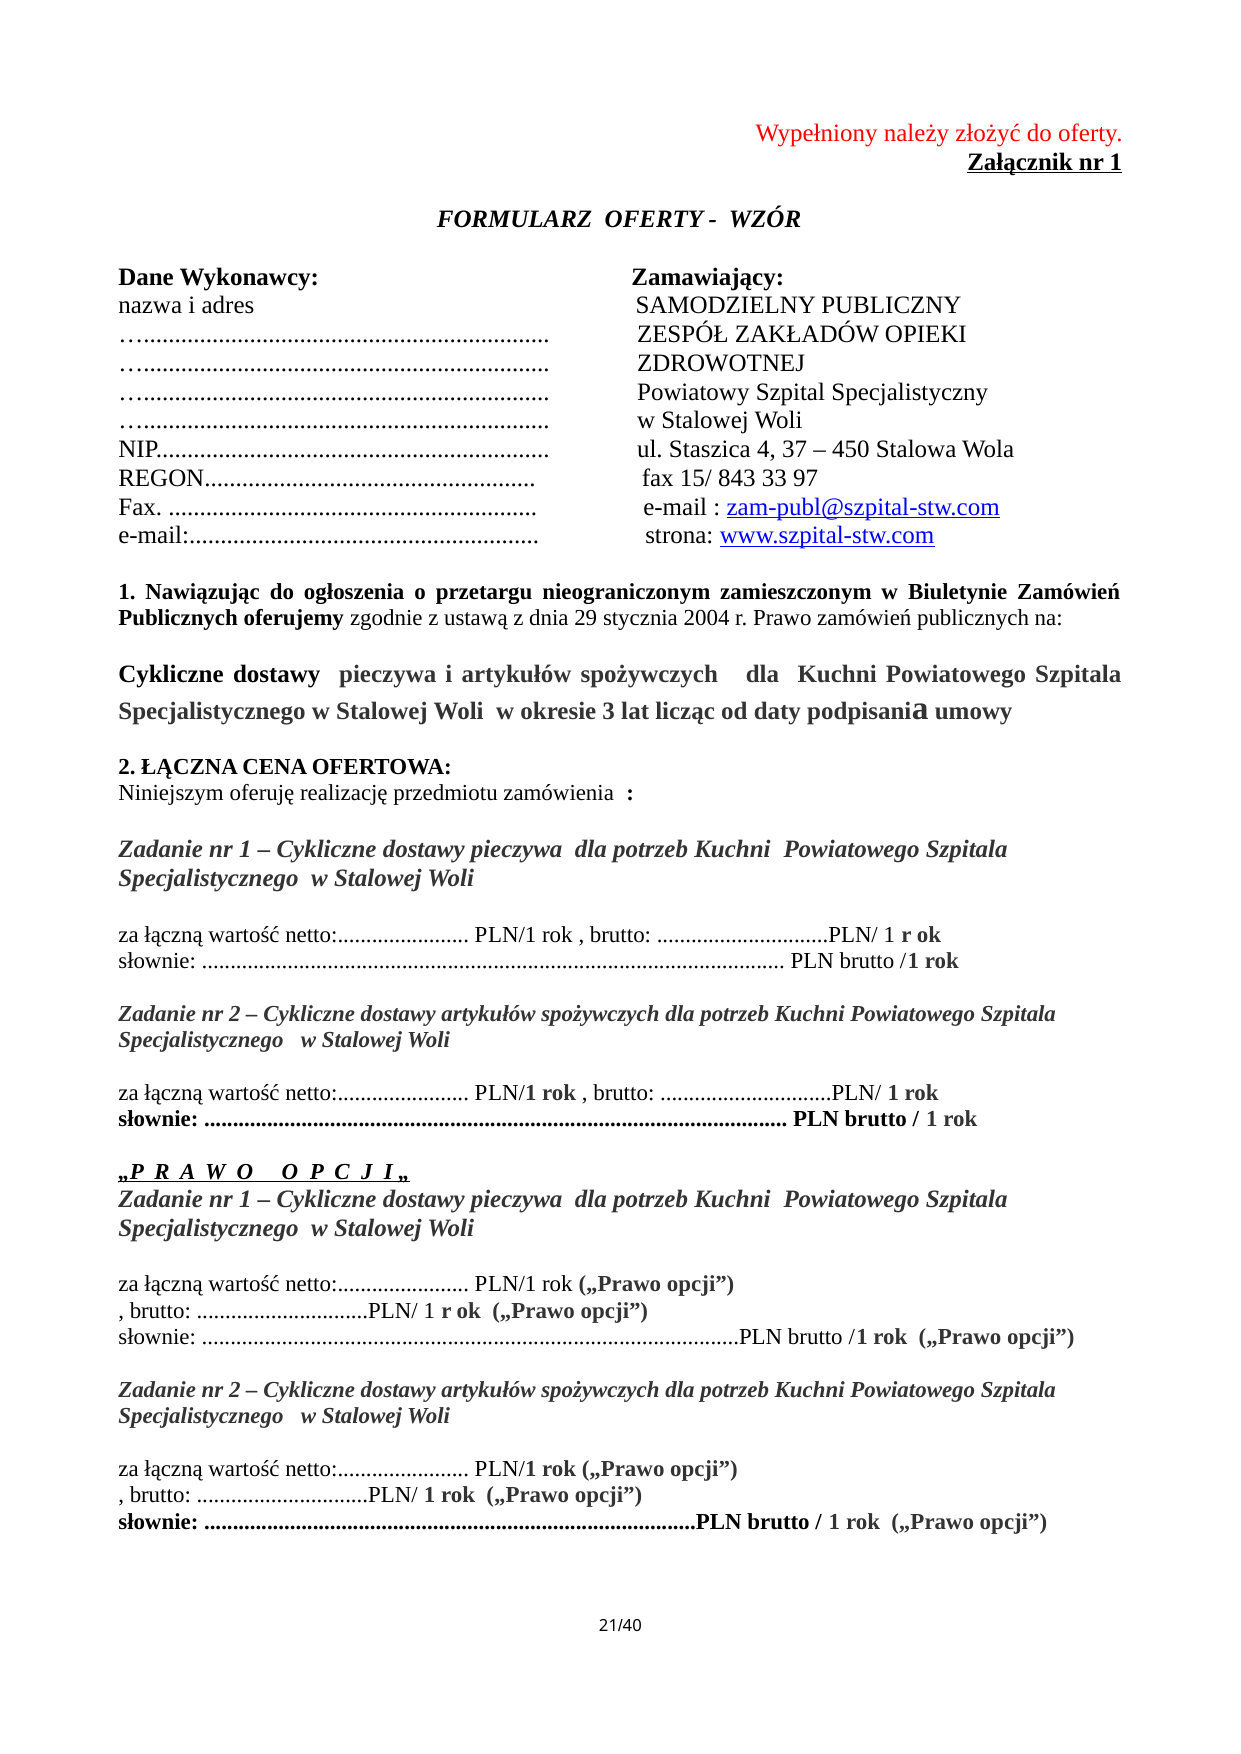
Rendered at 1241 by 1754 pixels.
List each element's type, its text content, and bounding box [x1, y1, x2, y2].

text …................................................................. ZDROWOTNEJ [118, 348, 1122, 377]
text NIP............................................................... ul. Staszica 4, 37 – 450 Stalowa Wola [118, 434, 1122, 463]
text za łączną wartość netto:....................... PLN/1 rok („Prawo opcji”) , brutto: ..............................PLN/ 1 rok („Prawo opcji”) [118, 1455, 1122, 1508]
text Zadanie nr 1 – Cykliczne dostawy pieczywa dla potrzeb Kuchni Powiatowego Szpitala Specjalistycznego w Stalowej Woli [118, 834, 1122, 892]
text 1. Nawiązując do ogłoszenia o przetargu nieograniczonym zamieszczonym w Biuletynie Zamówień Publicznych oferujemy zgodnie z ustawą z dnia 29 stycznia 2004 r. Prawo zamówień publicznych na: [118, 578, 1122, 631]
text słownie: ..............................................................................................PLN brutto /1 rok („Prawo opcji”) [118, 1323, 1122, 1349]
text słownie: ......................................................................................PLN brutto / 1 rok („Prawo opcji”) [118, 1508, 1122, 1534]
text …................................................................. w Stalowej Woli [118, 406, 1122, 434]
text Fax. ........................................................... e-mail : zam-publ@szpital-stw.com [118, 492, 1122, 521]
text Niniejszym oferuję realizację przedmiotu zamówienia : [118, 779, 1122, 806]
text …................................................................. ZESPÓŁ ZAKŁADÓW OPIEKI [118, 319, 1122, 348]
text nazwa i adres SAMODZIELNY PUBLICZNY [118, 291, 1122, 319]
text e-mail:........................................................ strona: www.szpital-stw.com [118, 521, 1122, 549]
text REGON..................................................... fax 15/ 843 33 97 [118, 463, 1122, 492]
text Cykliczne dostawy pieczywa i artykułów spożywczych dla Kuchni Powiatowego Szpitala Specjalistycznego w Stalowej Woli w okresie 3 lat licząc od daty podpisania umowy [118, 659, 1122, 727]
text „P R A W O O P C J I „ [118, 1158, 1122, 1184]
text Dane Wykonawcy: Zamawiający: [118, 262, 1122, 291]
text …................................................................. Powiatowy Szpital Specjalistyczny [118, 377, 1122, 406]
text za łączną wartość netto:....................... PLN/1 rok , brutto: ..............................PLN/ 1 rok [118, 1079, 1122, 1105]
subtitle Wypełniony należy złożyć do oferty. [118, 118, 1122, 147]
text Zadanie nr 1 – Cykliczne dostawy pieczywa dla potrzeb Kuchni Powiatowego Szpitala Specjalistycznego w Stalowej Woli [118, 1184, 1122, 1242]
subtitle Załącznik nr 1 [118, 147, 1122, 176]
subtitle FORMULARZ OFERTY - WZÓR [118, 204, 1122, 233]
text za łączną wartość netto:....................... PLN/1 rok („Prawo opcji”) , brutto: ..............................PLN/ 1 r ok („Prawo opcji”) [118, 1271, 1122, 1323]
text Zadanie nr 2 – Cykliczne dostawy artykułów spożywczych dla potrzeb Kuchni Powiatowego Szpitala Specjalistycznego w Stalowej Woli [118, 1376, 1122, 1429]
text słownie: ...................................................................................................... PLN brutto / 1 rok [118, 1105, 1122, 1132]
text za łączną wartość netto:....................... PLN/1 rok , brutto: ..............................PLN/ 1 r ok [118, 921, 1122, 947]
text słownie: ...................................................................................................... PLN brutto /1 rok [118, 947, 1122, 973]
text Zadanie nr 2 – Cykliczne dostawy artykułów spożywczych dla potrzeb Kuchni Powiatowego Szpitala Specjalistycznego w Stalowej Woli [118, 1000, 1122, 1052]
text 2. ŁĄCZNA CENA OFERTOWA: [118, 753, 1122, 779]
